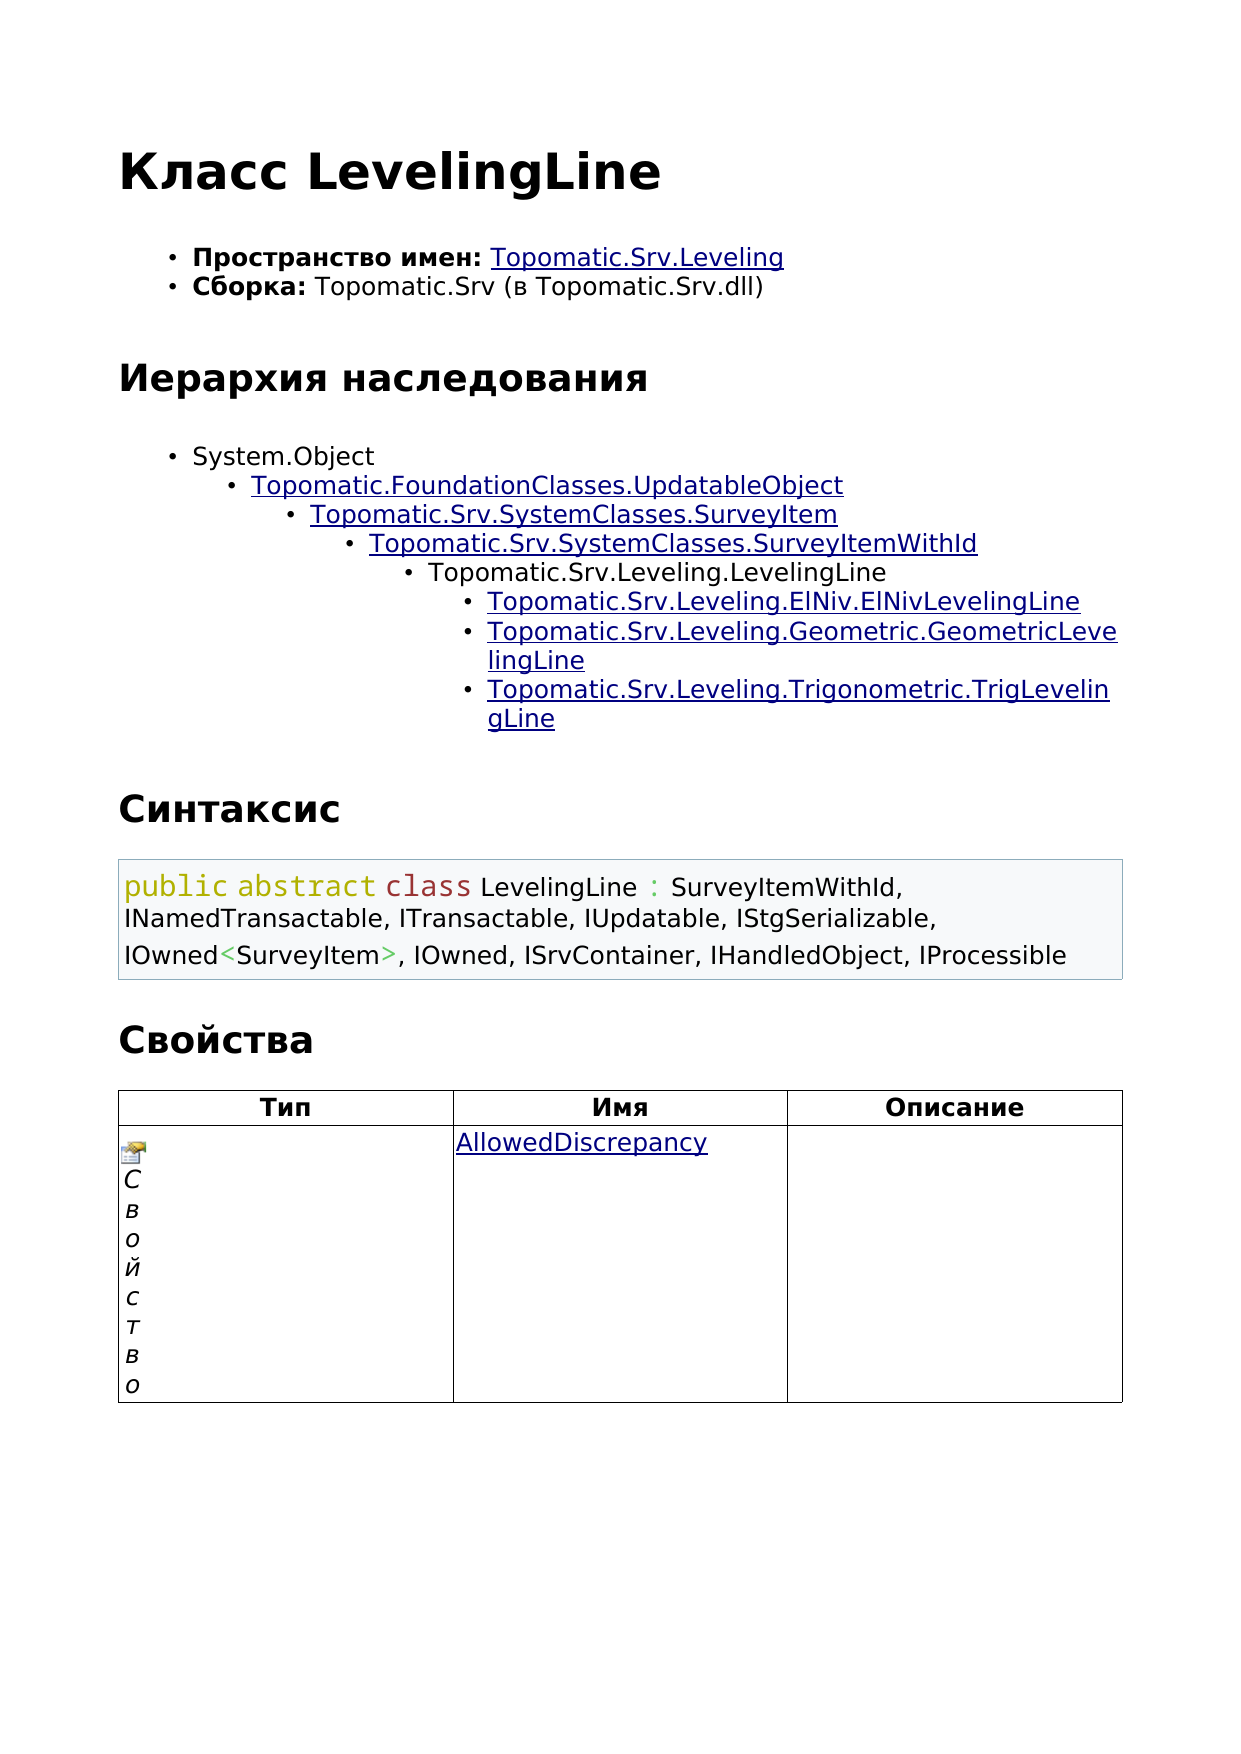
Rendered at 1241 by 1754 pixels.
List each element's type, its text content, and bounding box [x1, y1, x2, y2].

list Topomatic.FoundationClasses.UpdatableObject [236, 471, 1122, 500]
subtitle Синтаксис [118, 788, 1122, 832]
table_cell [788, 1126, 1122, 1402]
table_cell AllowedDiscrepancy [454, 1126, 787, 1402]
table_header Тип [119, 1091, 453, 1125]
list Сборка: Topomatic.Srv (в Topomatic.Srv.dll) [177, 272, 1122, 302]
subtitle Класс LevelingLine [118, 143, 1122, 201]
picture [121, 1140, 147, 1166]
list Topomatic.Srv.Leveling.Geometric.GeometricLevelingLine [472, 617, 1122, 675]
list Topomatic.Srv.SystemClasses.SurveyItem [295, 500, 1122, 529]
list Topomatic.Srv.SystemClasses.SurveyItemWithId [354, 529, 1122, 558]
list Topomatic.Srv.Leveling.ElNiv.ElNivLevelingLine [472, 588, 1122, 617]
list System.Object [177, 442, 1122, 471]
table_header Описание [788, 1091, 1122, 1125]
list Topomatic.Srv.Leveling.LevelingLine [413, 558, 1122, 588]
table_cell [119, 1126, 453, 1402]
table_header Имя [454, 1091, 787, 1125]
list Topomatic.Srv.Leveling.Trigonometric.TrigLevelingLine [472, 675, 1122, 733]
table_header public abstract class LevelingLine : SurveyItemWithId, INamedTransactable, ITransactable, IUpdatable, IStgSerializable, IOwned<SurveyItem>, IOwned, ISrvContainer, IHandledObject, IProcessible [119, 860, 1122, 979]
list Пространство имен: Topomatic.Srv.Leveling [177, 243, 1122, 272]
subtitle Иерархия наследования [118, 356, 1122, 400]
subtitle Свойства [118, 1019, 1122, 1063]
